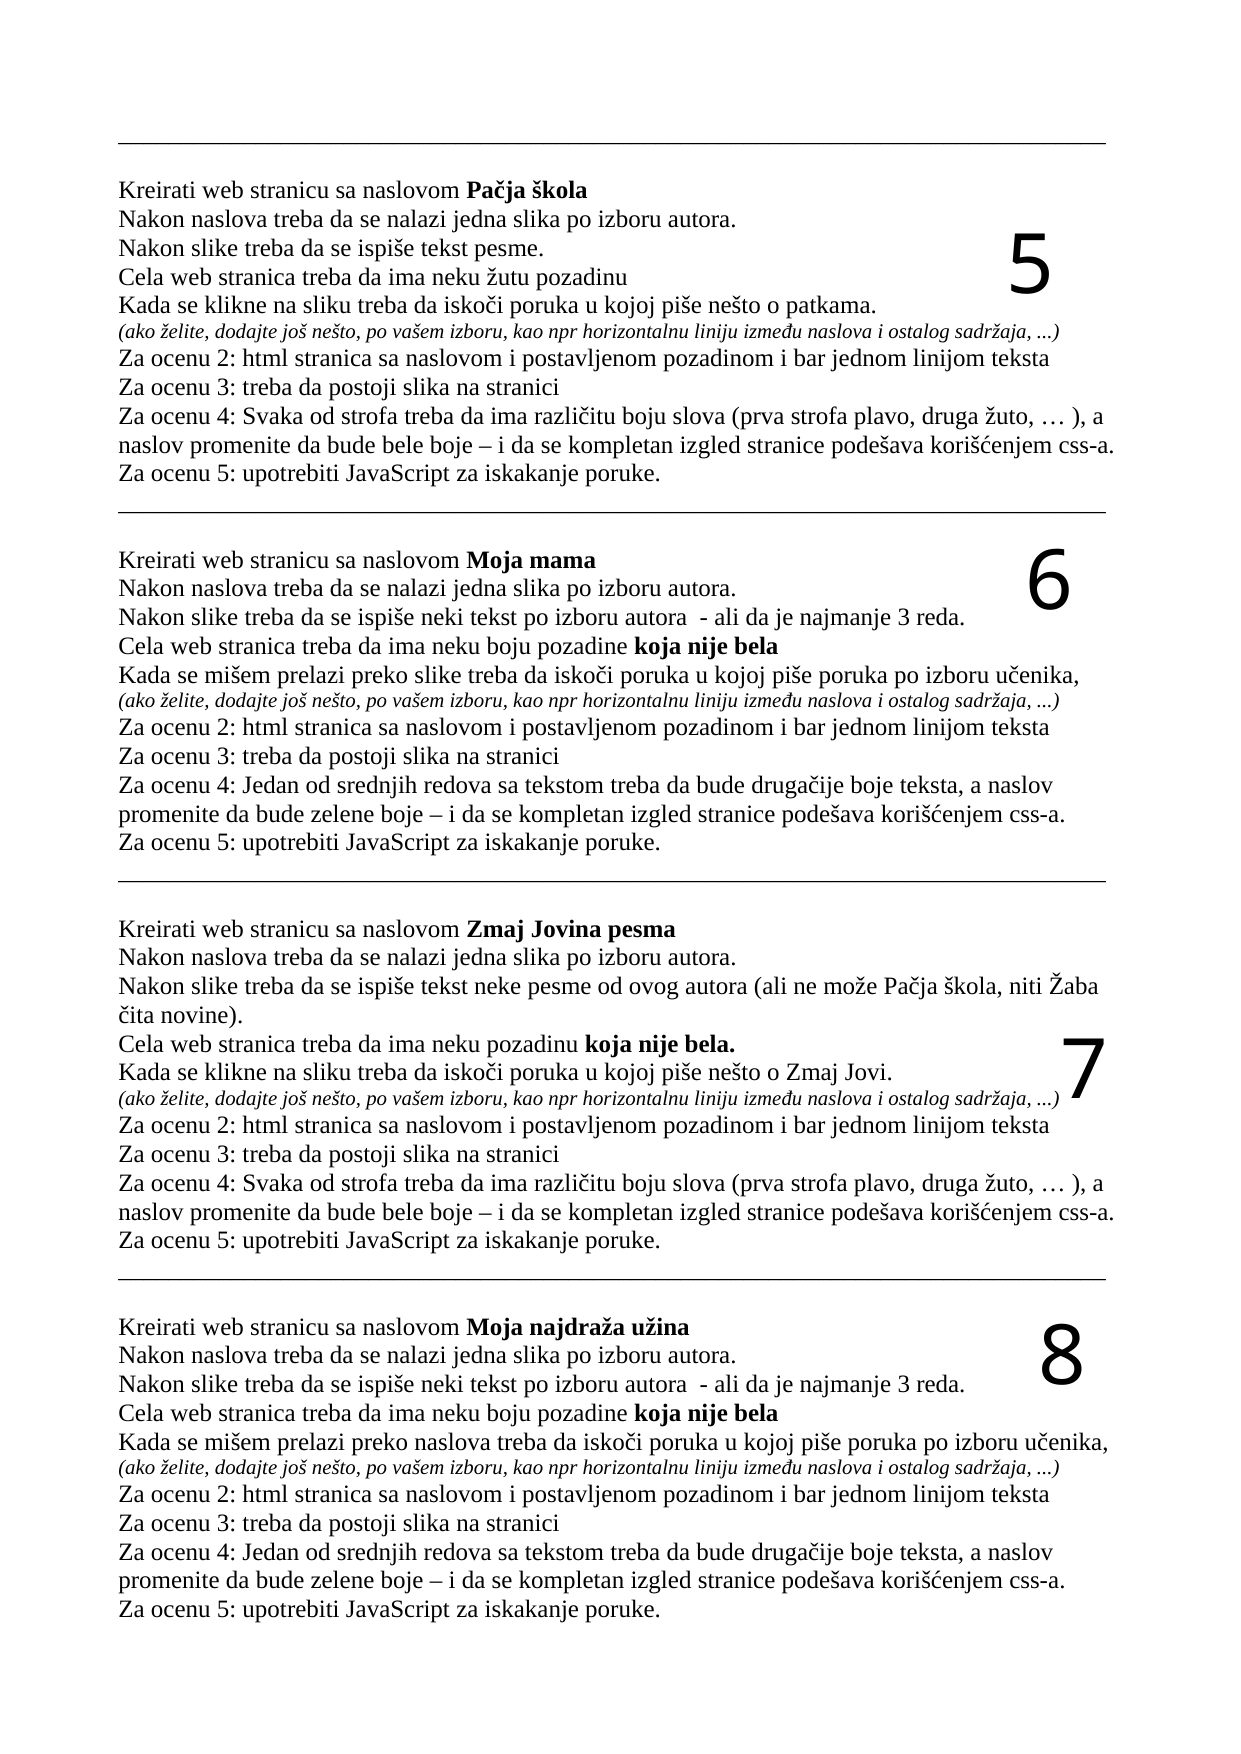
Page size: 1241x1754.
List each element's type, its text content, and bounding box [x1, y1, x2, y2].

text _______________________________________________________________________________ [118, 487, 1122, 516]
text Nakon slike treba da se ispiše tekst pesme. [118, 233, 1015, 262]
text Za ocenu 3: treba da postoji slika na stranici [118, 372, 1122, 401]
text Nakon naslova treba da se nalazi jedna slika po izboru autora. [118, 942, 1122, 971]
text Za ocenu 2: html stranica sa naslovom i postavljenom pozadinom i bar jednom linijom teksta [118, 1479, 1122, 1508]
text Za ocenu 4: Svaka od strofa treba da ima različitu boju slova (prva strofa plavo, druga žuto, … ), a naslov promenite da bude bele boje – i da se kompletan izgled stranice podešava korišćenjem css-a. [118, 1168, 1122, 1225]
text Za ocenu 2: html stranica sa naslovom i postavljenom pozadinom i bar jednom linijom teksta [118, 712, 1122, 741]
text Za ocenu 5: upotrebiti JavaScript za iskakanje poruke. [118, 827, 1122, 856]
text Za ocenu 5: upotrebiti JavaScript za iskakanje poruke. [118, 458, 1122, 487]
text Za ocenu 4: Jedan od srednjih redova sa tekstom treba da bude drugačije boje teksta, a naslov promenite da bude zelene boje – i da se kompletan izgled stranice podešava korišćenjem css-a. [118, 770, 1122, 827]
text Nakon naslova treba da se nalazi jedna slika po izboru autora. [118, 1340, 1054, 1369]
text (ako želite, dodajte još nešto, po vašem izboru, kao npr horizontalnu liniju između naslova i ostalog sadržaja, ...) [118, 688, 1122, 712]
text Za ocenu 3: treba da postoji slika na stranici [118, 1139, 1122, 1168]
text Nakon naslova treba da se nalazi jedna slika po izboru autora. [118, 204, 1122, 233]
text Kreirati web stranicu sa naslovom Moja mama [118, 545, 1122, 573]
text Kada se mišem prelazi preko naslova treba da iskoči poruka u kojoj piše poruka po izboru učenika, [118, 1427, 1122, 1455]
text Za ocenu 2: html stranica sa naslovom i postavljenom pozadinom i bar jednom linijom teksta [118, 1110, 1122, 1139]
text Kreirati web stranicu sa naslovom Pačja škola [118, 176, 1122, 204]
text _______________________________________________________________________________ [118, 118, 1122, 147]
text (ako želite, dodajte još nešto, po vašem izboru, kao npr horizontalnu liniju između naslova i ostalog sadržaja, ...) [118, 1455, 1122, 1479]
text Nakon slike treba da se ispiše neki tekst po izboru autora - ali da je najmanje 3 reda. [118, 602, 1122, 631]
text _______________________________________________________________________________ [118, 856, 1122, 885]
text Kreirati web stranicu sa naslovom Zmaj Jovina pesma [118, 914, 1122, 942]
text Za ocenu 2: html stranica sa naslovom i postavljenom pozadinom i bar jednom linijom teksta [118, 343, 1122, 372]
text Nakon slike treba da se ispiše tekst pesme. [1020, 233, 1122, 262]
text Cela web stranica treba da ima neku pozadinu koja nije bela. [118, 1029, 1122, 1057]
text Nakon slike treba da se ispiše tekst neke pesme od ovog autora (ali ne može Pačja škola, niti Žaba čita novine). [118, 971, 1122, 1029]
text Za ocenu 5: upotrebiti JavaScript za iskakanje poruke. [118, 1594, 1122, 1623]
text (ako želite, dodajte još nešto, po vašem izboru, kao npr horizontalnu liniju između naslova i ostalog sadržaja, ...) [118, 1086, 1122, 1110]
text Za ocenu 4: Jedan od srednjih redova sa tekstom treba da bude drugačije boje teksta, a naslov promenite da bude zelene boje – i da se kompletan izgled stranice podešava korišćenjem css-a. [118, 1537, 1122, 1594]
text Za ocenu 4: Svaka od strofa treba da ima različitu boju slova (prva strofa plavo, druga žuto, … ), a naslov promenite da bude bele boje – i da se kompletan izgled stranice podešava korišćenjem css-a. [118, 401, 1122, 458]
text Nakon slike treba da se ispiše neki tekst po izboru autora - ali da je najmanje 3 reda. [118, 1369, 1122, 1398]
text Nakon naslova treba da se nalazi jedna slika po izboru autora. [1060, 573, 1122, 602]
text Nakon naslova treba da se nalazi jedna slika po izboru autora. [1068, 1340, 1122, 1369]
text Cela web stranica treba da ima neku žutu pozadinu [118, 262, 1041, 291]
text Cela web stranica treba da ima neku boju pozadine koja nije bela [118, 1398, 1122, 1427]
text (ako želite, dodajte još nešto, po vašem izboru, kao npr horizontalnu liniju između naslova i ostalog sadržaja, ...) [118, 319, 1122, 343]
text Kreirati web stranicu sa naslovom Moja najdraža užina [118, 1312, 1122, 1340]
text Cela web stranica treba da ima neku žutu pozadinu [1040, 262, 1122, 291]
text Cela web stranica treba da ima neku boju pozadine koja nije bela [118, 631, 1122, 660]
text Za ocenu 3: treba da postoji slika na stranici [118, 741, 1122, 770]
text _______________________________________________________________________________ [118, 1254, 1122, 1283]
text Kada se klikne na sliku treba da iskoči poruka u kojoj piše nešto o Zmaj Jovi. [118, 1057, 1090, 1086]
text Nakon naslova treba da se nalazi jedna slika po izboru autora. [118, 573, 1034, 602]
text Kada se klikne na sliku treba da iskoči poruka u kojoj piše nešto o patkama. [118, 291, 1122, 319]
text Za ocenu 5: upotrebiti JavaScript za iskakanje poruke. [118, 1225, 1122, 1254]
text Kada se mišem prelazi preko slike treba da iskoči poruka u kojoj piše poruka po izboru učenika, [118, 660, 1122, 688]
text Za ocenu 3: treba da postoji slika na stranici [118, 1508, 1122, 1537]
